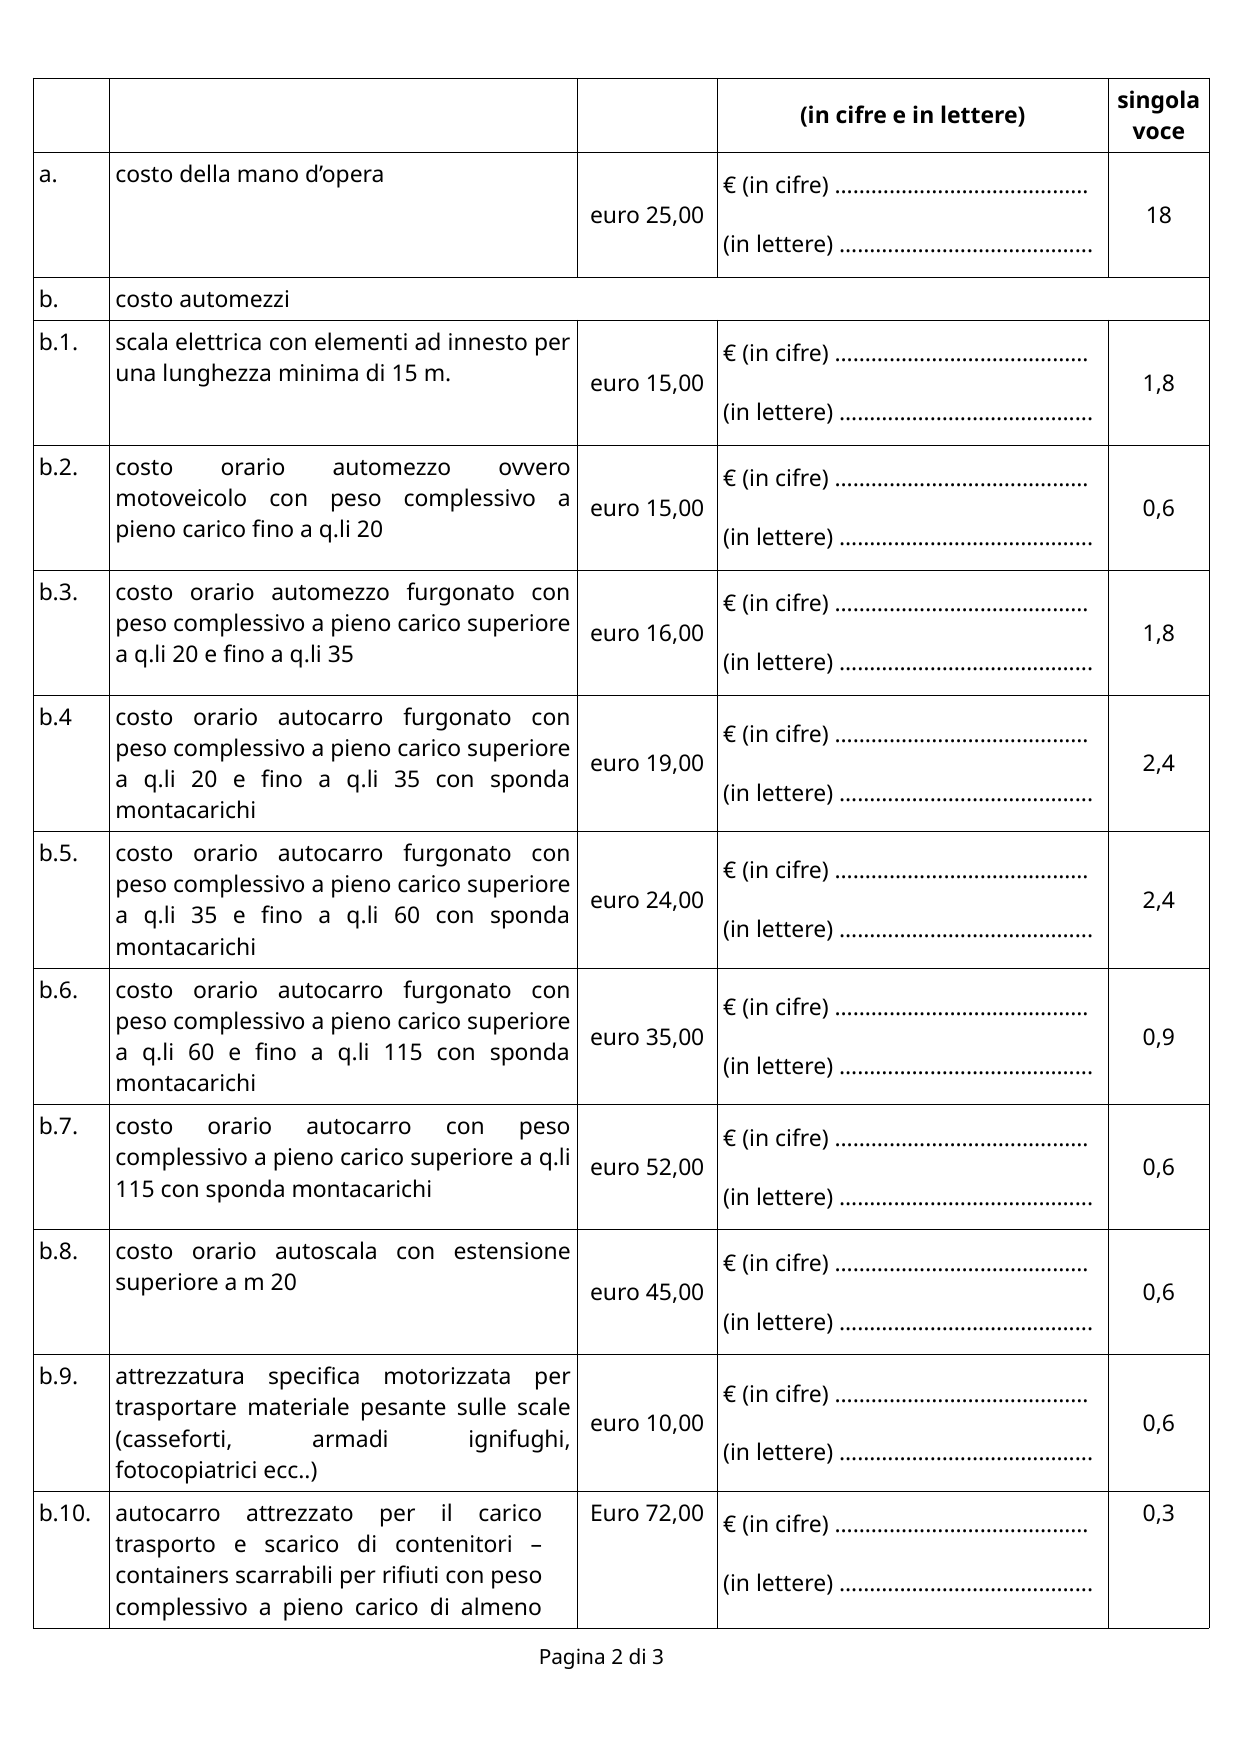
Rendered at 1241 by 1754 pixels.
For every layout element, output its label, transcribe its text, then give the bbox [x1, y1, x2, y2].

table_cell euro 15,00 [578, 446, 717, 569]
table_cell euro 19,00 [578, 696, 717, 831]
table_cell 18 [1109, 153, 1209, 277]
table_cell euro 24,00 [578, 832, 717, 968]
table_cell euro 52,00 [578, 1105, 717, 1229]
table_cell euro 16,00 [578, 571, 717, 694]
table_cell euro 45,00 [578, 1230, 717, 1354]
table_cell euro 25,00 [578, 153, 717, 277]
table_cell a. [34, 153, 109, 277]
table_cell scala elettrica con elementi ad innesto per una lunghezza minima di 15 m. [110, 321, 577, 444]
table_cell costo orario autoscala con estensione superiore a m 20 [110, 1230, 577, 1354]
table_header [34, 79, 109, 152]
table_cell € (in cifre) …………………………………… (in lettere) …………………………………... [718, 1492, 1108, 1627]
table_cell 0,6 [1109, 446, 1209, 569]
table_cell costo orario autocarro furgonato con peso complessivo a pieno carico superiore a q.li 20 e fino a q.li 35 con sponda montacarichi [110, 696, 577, 831]
table_cell costo della mano d’opera [110, 153, 577, 277]
table_cell euro 15,00 [578, 321, 717, 444]
table_cell € (in cifre) …………………………………… (in lettere) …………………………………... [718, 696, 1108, 831]
table_cell 2,4 [1109, 696, 1209, 831]
table_cell 0,6 [1109, 1105, 1209, 1229]
table_cell b.7. [34, 1105, 109, 1229]
table_cell 0,6 [1109, 1230, 1209, 1354]
table_cell 2,4 [1109, 832, 1209, 968]
table_cell € (in cifre) …………………………………… (in lettere) …………………………………... [718, 1230, 1108, 1354]
table_header [578, 79, 717, 152]
table_cell 1,8 [1109, 321, 1209, 444]
table_cell € (in cifre) …………………………………… (in lettere) …………………………………... [718, 153, 1108, 277]
table_cell b.3. [34, 571, 109, 694]
table_cell b. [34, 278, 109, 319]
table_cell € (in cifre) …………………………………… (in lettere) …………………………………... [718, 446, 1108, 569]
table_cell Euro 72,00 [578, 1492, 717, 1627]
table_cell € (in cifre) …………………………………… (in lettere) …………………………………... [718, 969, 1108, 1104]
table_cell euro 35,00 [578, 969, 717, 1104]
table_cell € (in cifre) …………………………………… (in lettere) …………………………………... [718, 321, 1108, 444]
table_cell b.1. [34, 321, 109, 444]
table_cell costo orario autocarro furgonato con peso complessivo a pieno carico superiore a q.li 35 e fino a q.li 60 con sponda montacarichi [110, 832, 577, 968]
table_cell costo orario automezzo furgonato con peso complessivo a pieno carico superiore a q.li 20 e fino a q.li 35 [110, 571, 577, 694]
table_cell b.10. [34, 1492, 109, 1627]
table_cell b.8. [34, 1230, 109, 1354]
table_cell € (in cifre) …………………………………… (in lettere) …………………………………... [718, 1105, 1108, 1229]
table_cell autocarro attrezzato per il carico trasporto e scarico di contenitori – containers scarrabili per rifiuti con peso complessivo a pieno carico di almeno [110, 1492, 577, 1627]
table_cell b.9. [34, 1355, 109, 1491]
table_header [110, 79, 577, 152]
table_cell € (in cifre) …………………………………… (in lettere) …………………………………... [718, 1355, 1108, 1491]
table_cell b.2. [34, 446, 109, 569]
table_cell b.6. [34, 969, 109, 1104]
table_cell € (in cifre) …………………………………… (in lettere) …………………………………... [718, 832, 1108, 968]
table_cell 0,6 [1109, 1355, 1209, 1491]
table_cell b.4 [34, 696, 109, 831]
table_cell costo orario autocarro con peso complessivo a pieno carico superiore a q.li 115 con sponda montacarichi [110, 1105, 577, 1229]
table_cell costo automezzi [110, 278, 1209, 319]
table_cell 0,3 [1109, 1492, 1209, 1627]
table_cell 0,9 [1109, 969, 1209, 1104]
table_cell attrezzatura specifica motorizzata per trasportare materiale pesante sulle scale (casseforti, armadi ignifughi, fotocopiatrici ecc..) [110, 1355, 577, 1491]
table_cell euro 10,00 [578, 1355, 717, 1491]
table_header (in cifre e in lettere) [718, 79, 1108, 152]
table_header singola voce [1109, 79, 1209, 152]
table_cell costo orario autocarro furgonato con peso complessivo a pieno carico superiore a q.li 60 e fino a q.li 115 con sponda montacarichi [110, 969, 577, 1104]
table_cell b.5. [34, 832, 109, 968]
table_cell costo orario automezzo ovvero motoveicolo con peso complessivo a pieno carico fino a q.li 20 [110, 446, 577, 569]
table_cell € (in cifre) …………………………………… (in lettere) …………………………………... [718, 571, 1108, 694]
table_cell 1,8 [1109, 571, 1209, 694]
